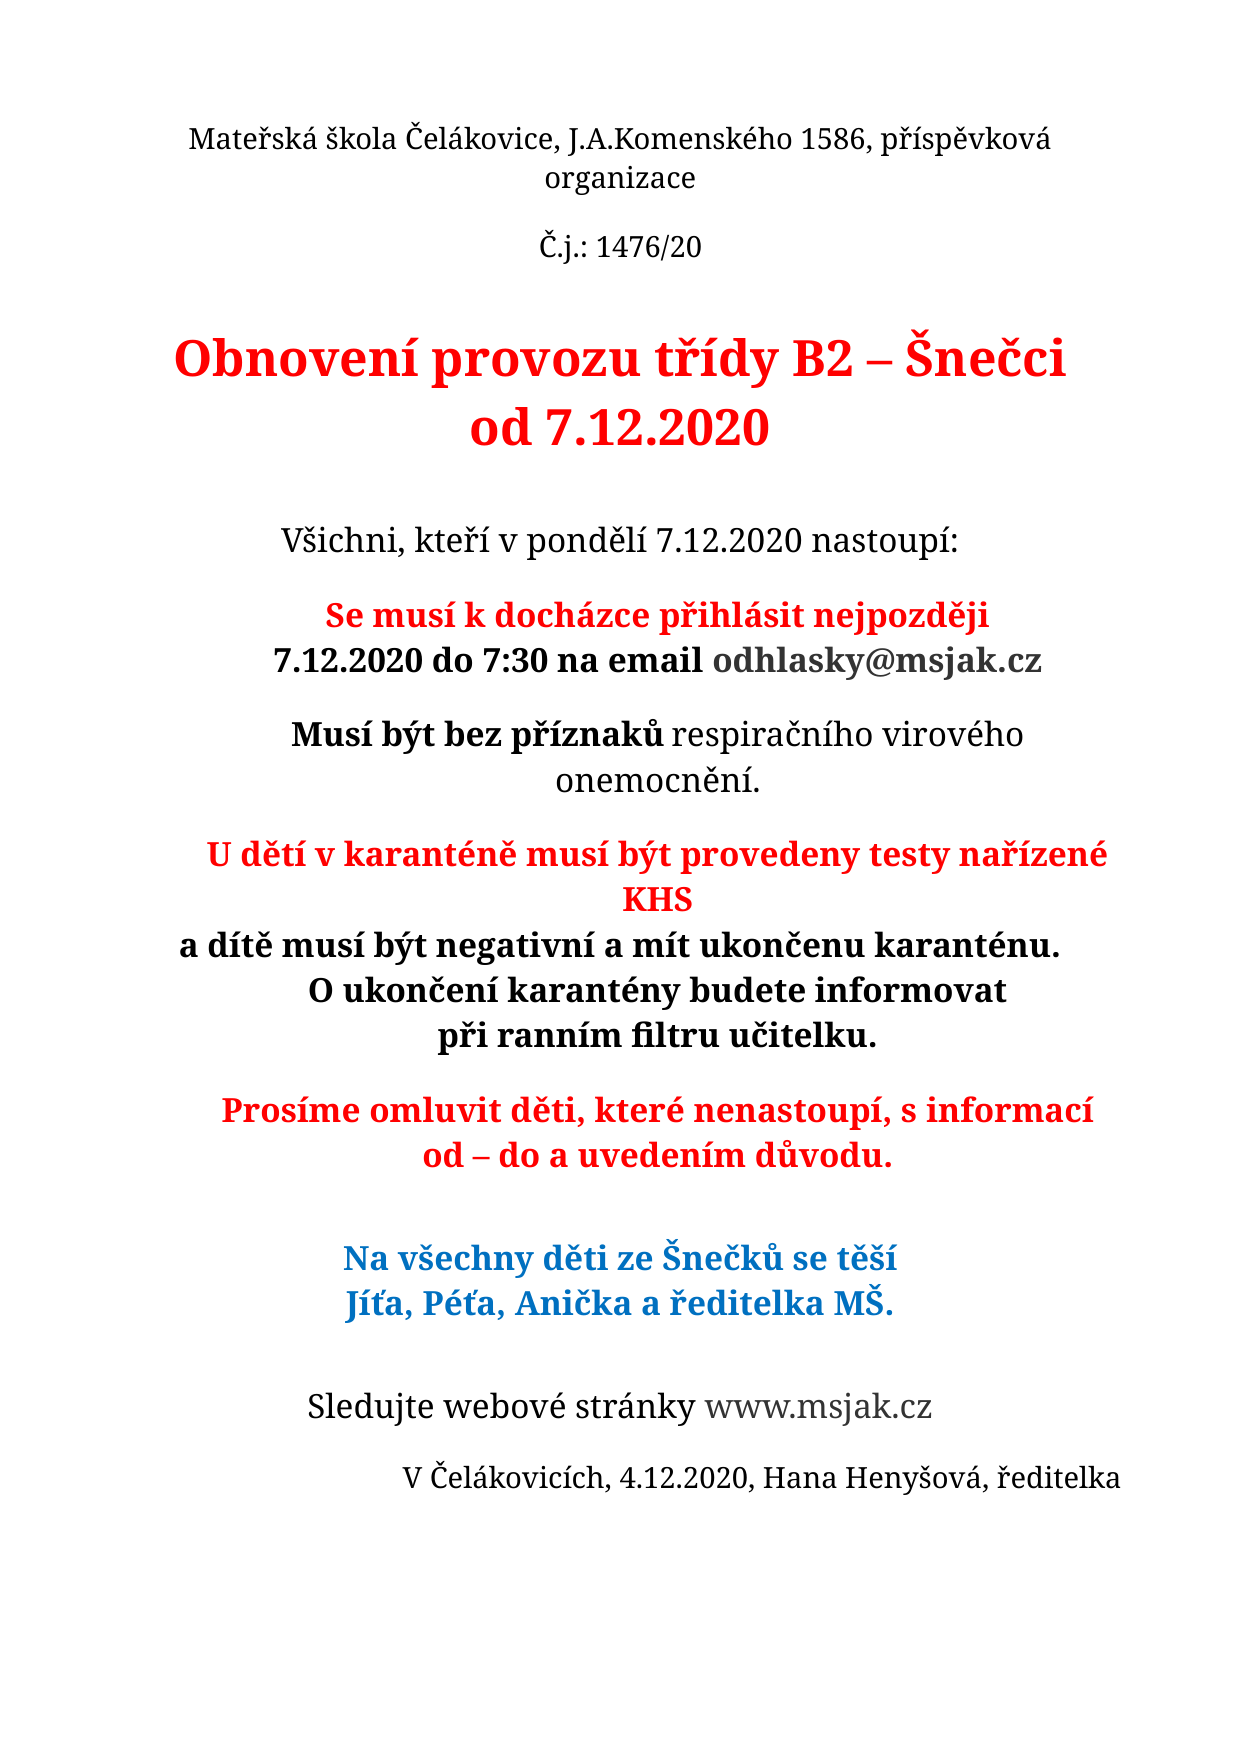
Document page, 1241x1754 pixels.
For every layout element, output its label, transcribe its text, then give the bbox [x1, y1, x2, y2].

text 7.12.2020 do 7:30 na email odhlasky@msjak.cz [193, 637, 1122, 682]
text Prosíme omluvit děti, které nenastoupí, s informací [193, 1086, 1122, 1132]
text Všichni, kteří v pondělí 7.12.2020 nastoupí: [118, 517, 1122, 563]
text Musí být bez příznaků respiračního virového onemocnění. [193, 711, 1122, 802]
text a dítě musí být negativní a mít ukončenu karanténu. [118, 921, 1122, 967]
text při ranním filtru učitelku. [193, 1012, 1122, 1058]
text Jíťa, Péťa, Anička a ředitelka MŠ. [118, 1280, 1122, 1326]
text Č.j.: 1476/20 [118, 226, 1122, 266]
text od 7.12.2020 [118, 392, 1122, 460]
text od – do a uvedením důvodu. [193, 1132, 1122, 1177]
text Se musí k docházce přihlásit nejpozději [193, 591, 1122, 637]
text Na všechny děti ze Šnečků se těší [118, 1235, 1122, 1280]
text U dětí v karanténě musí být provedeny testy nařízené KHS [193, 831, 1122, 921]
text O ukončení karantény budete informovat [193, 967, 1122, 1012]
text Obnovení provozu třídy B2 – Šnečci [118, 323, 1122, 392]
text Mateřská škola Čelákovice, J.A.Komenského 1586, příspěvková organizace [118, 118, 1122, 197]
text V Čelákovicích, 4.12.2020, Hana Henyšová, ředitelka [118, 1457, 1122, 1497]
text Sledujte webové stránky www.msjak.cz [118, 1383, 1122, 1428]
